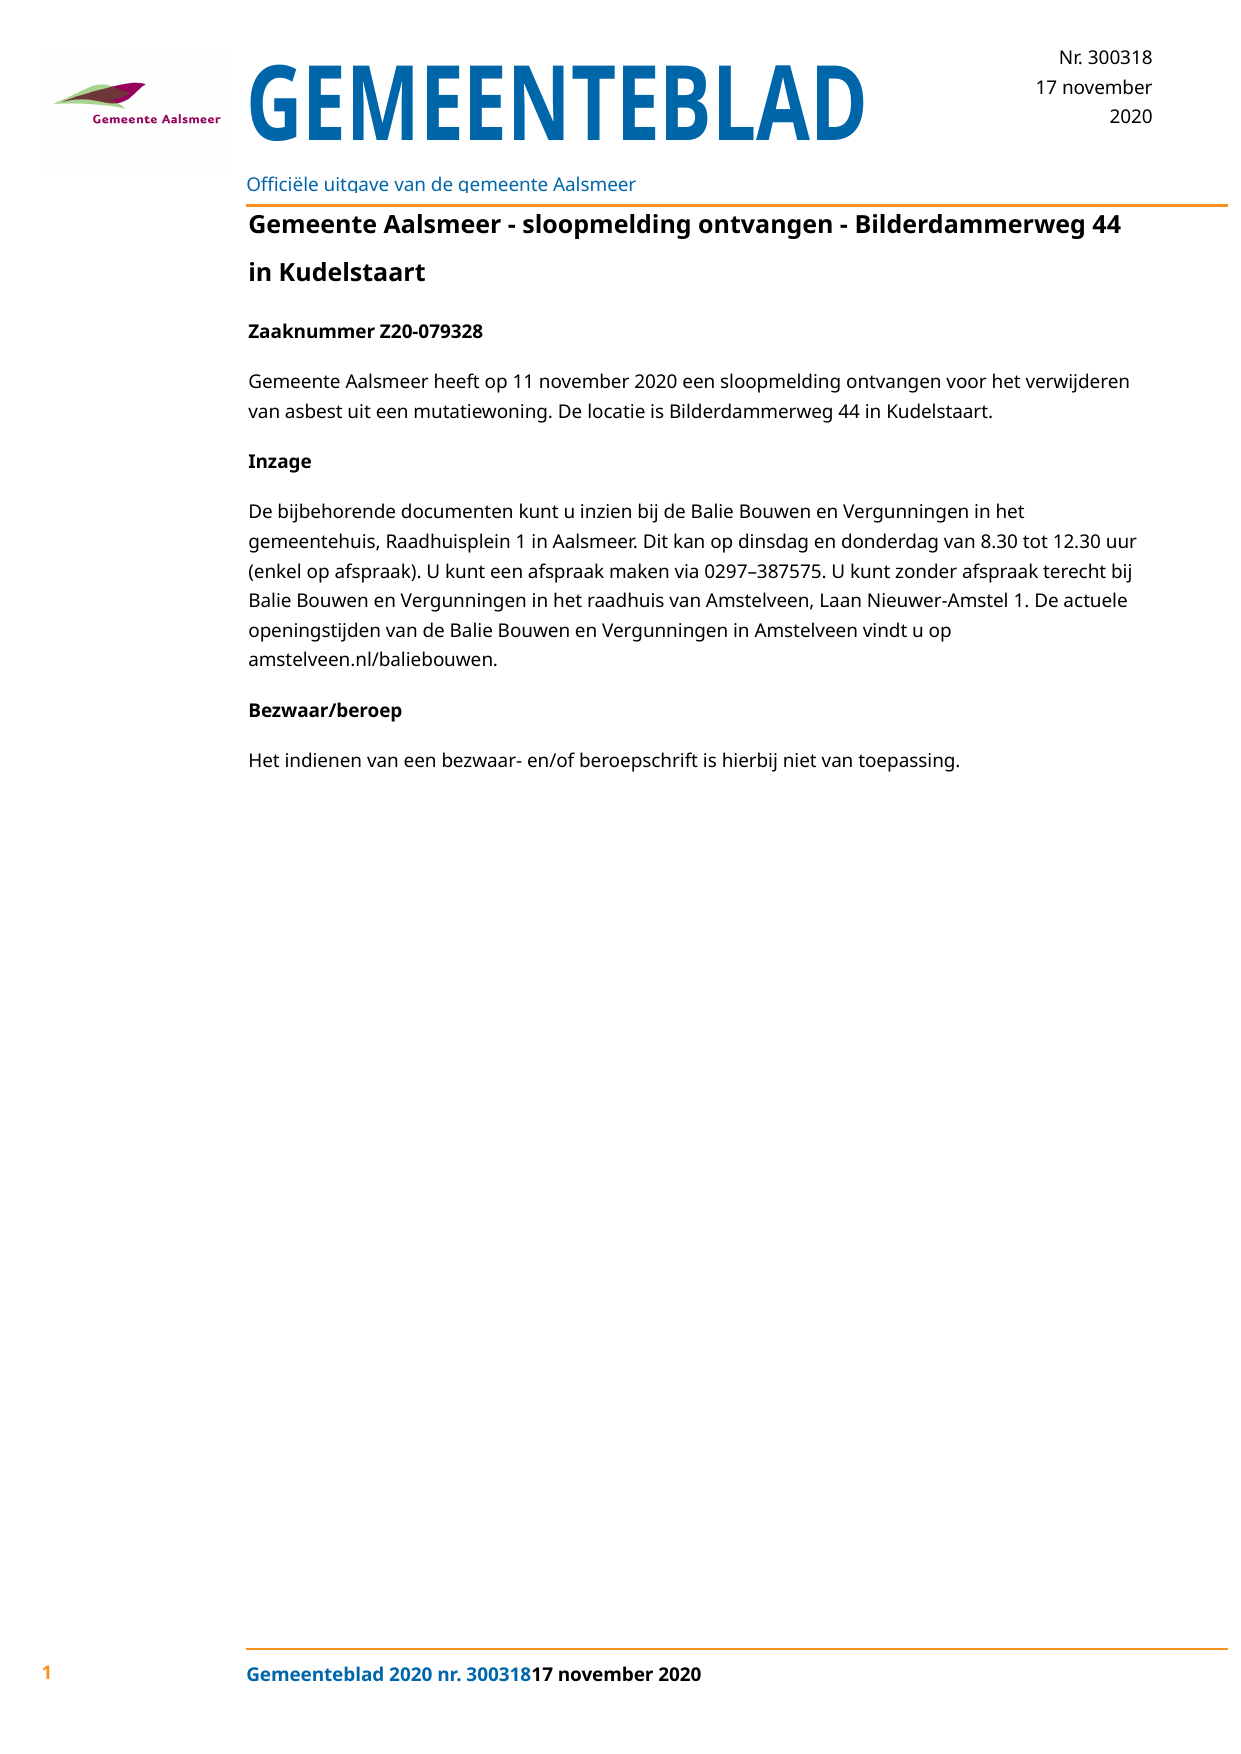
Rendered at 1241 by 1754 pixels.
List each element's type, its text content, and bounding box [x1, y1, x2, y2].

text Zaaknummer Z20-079328 [248, 318, 1152, 344]
text De bijbehorende documenten kunt u inzien bij de Balie Bouwen en Vergunningen in het gemeentehuis, Raadhuisplein 1 in Aalsmeer. Dit kan op dinsdag en donderdag van 8.30 tot 12.30 uur (enkel op afspraak). U kunt een afspraak maken via 0297–387575. U kunt zonder afspraak terecht bij Balie Bouwen en Vergunningen in het raadhuis van Amstelveen, Laan Nieuwer-Amstel 1. De actuele openingstijden van de Balie Bouwen en Vergunningen in Amstelveen vindt u op amstelveen.nl/baliebouwen. [248, 499, 1152, 672]
text Het indienen van een bezwaar- en/of beroepschrift is hierbij niet van toepassing. [248, 747, 1152, 773]
text Bezwaar/beroep [248, 697, 1152, 723]
text Gemeente Aalsmeer heeft op 11 november 2020 een sloopmelding ontvangen voor het verwijderen van asbest uit een mutatiewoning. De locatie is Bilderdammerweg 44 in Kudelstaart. [248, 368, 1152, 424]
picture [41, 47, 231, 172]
text Inzage [248, 448, 1152, 474]
text Gemeente Aalsmeer - sloopmelding ontvangen - Bilderdammerweg 44 in Kudelstaart [248, 207, 1152, 288]
